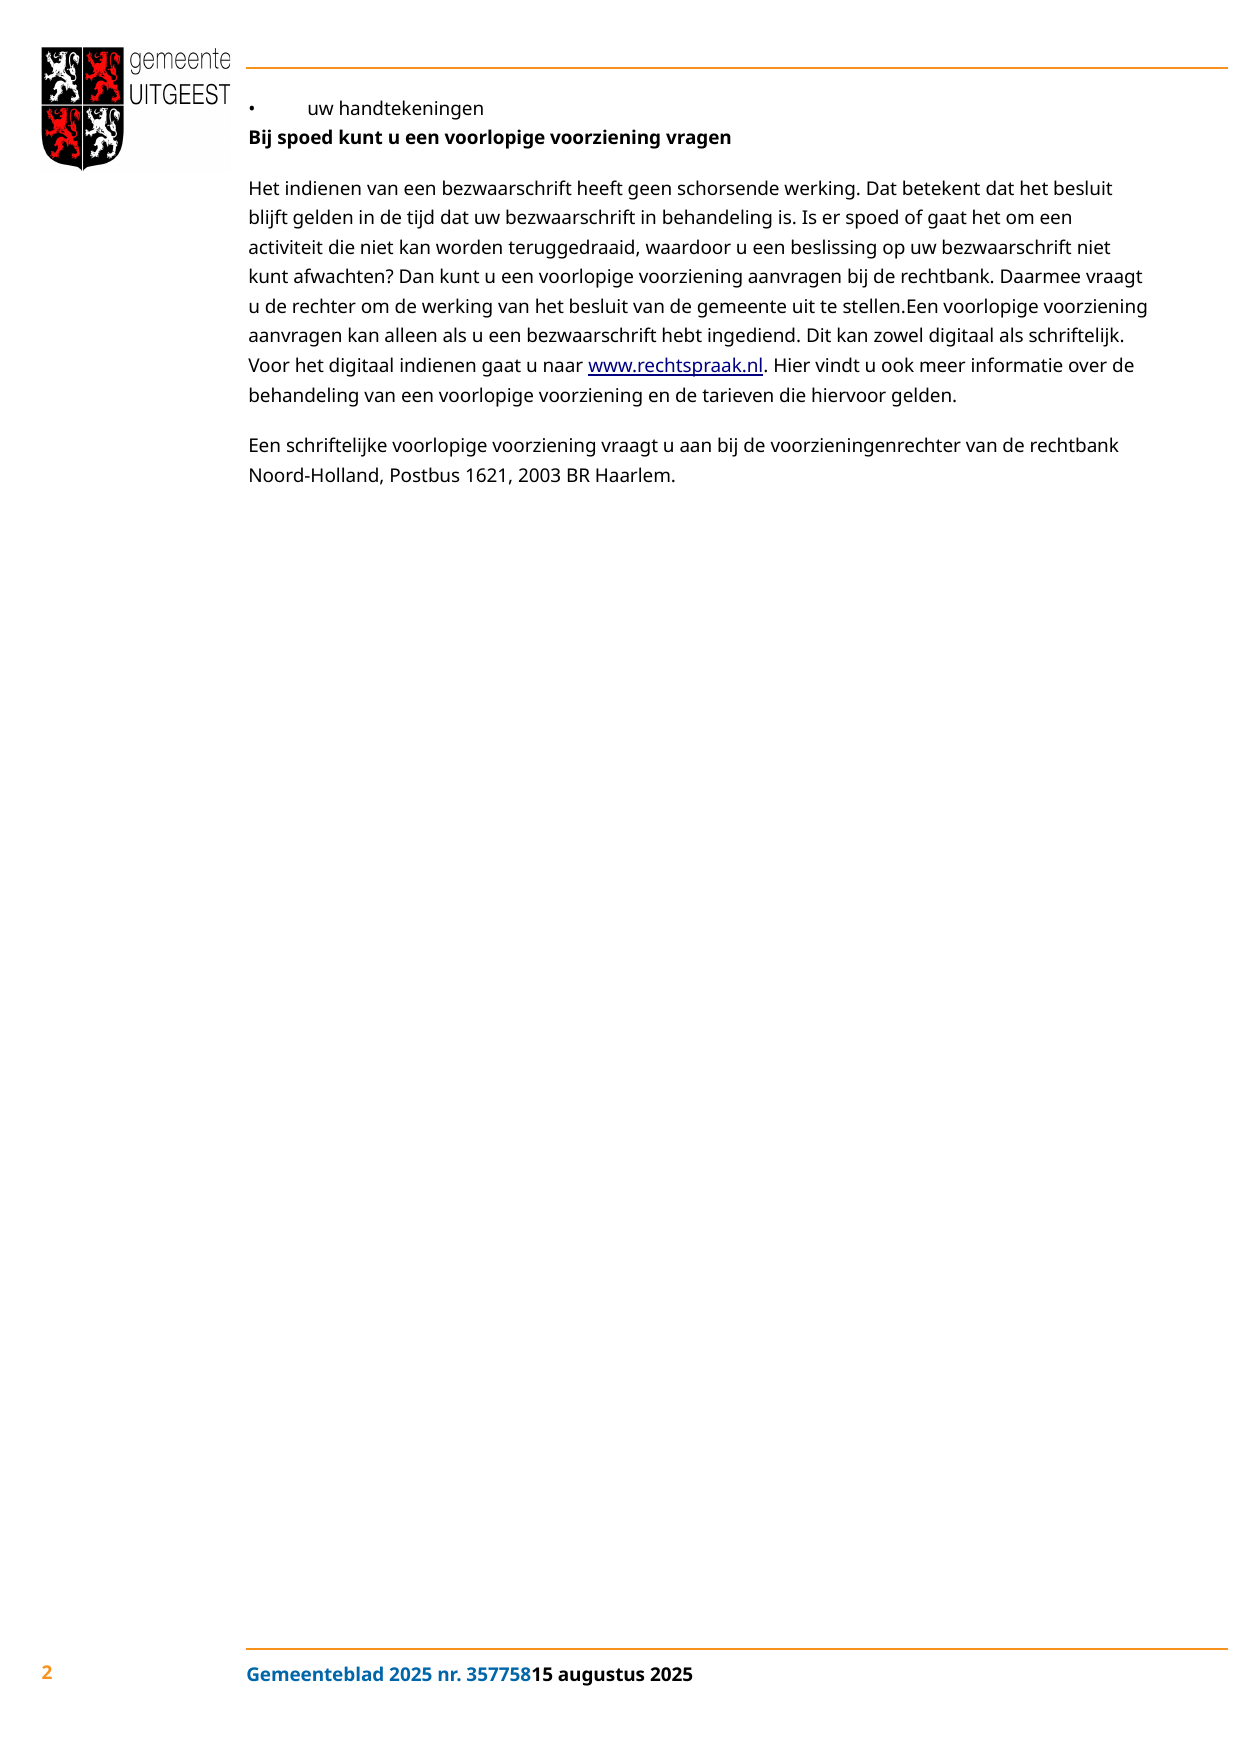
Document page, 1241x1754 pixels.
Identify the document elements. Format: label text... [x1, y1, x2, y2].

text Het indienen van een bezwaarschrift heeft geen schorsende werking. Dat betekent dat het besluit blijft gelden in de tijd dat uw bezwaarschrift in behandeling is. Is er spoed of gaat het om een activiteit die niet kan worden teruggedraaid, waardoor u een beslissing op uw bezwaarschrift niet kunt afwachten? Dan kunt u een voorlopige voorziening aanvragen bij de rechtbank. Daarmee vraagt u de rechter om de werking van het besluit van de gemeente uit te stellen.Een voorlopige voorziening aanvragen kan alleen als u een bezwaarschrift hebt ingediend. Dit kan zowel digitaal als schriftelijk. Voor het digitaal indienen gaat u naar www.rechtspraak.nl. Hier vindt u ook meer informatie over de behandeling van een voorlopige voorziening en de tarieven die hiervoor gelden. [248, 175, 1152, 408]
picture [41, 47, 231, 172]
text Bij spoed kunt u een voorlopige voorziening vragen [248, 124, 1152, 150]
text Een schriftelijke voorlopige voorziening vraagt u aan bij de voorzieningenrechter van de rechtbank Noord-Holland, Postbus 1621, 2003 BR Haarlem. [248, 432, 1152, 488]
list uw handtekeningen [248, 95, 1152, 121]
